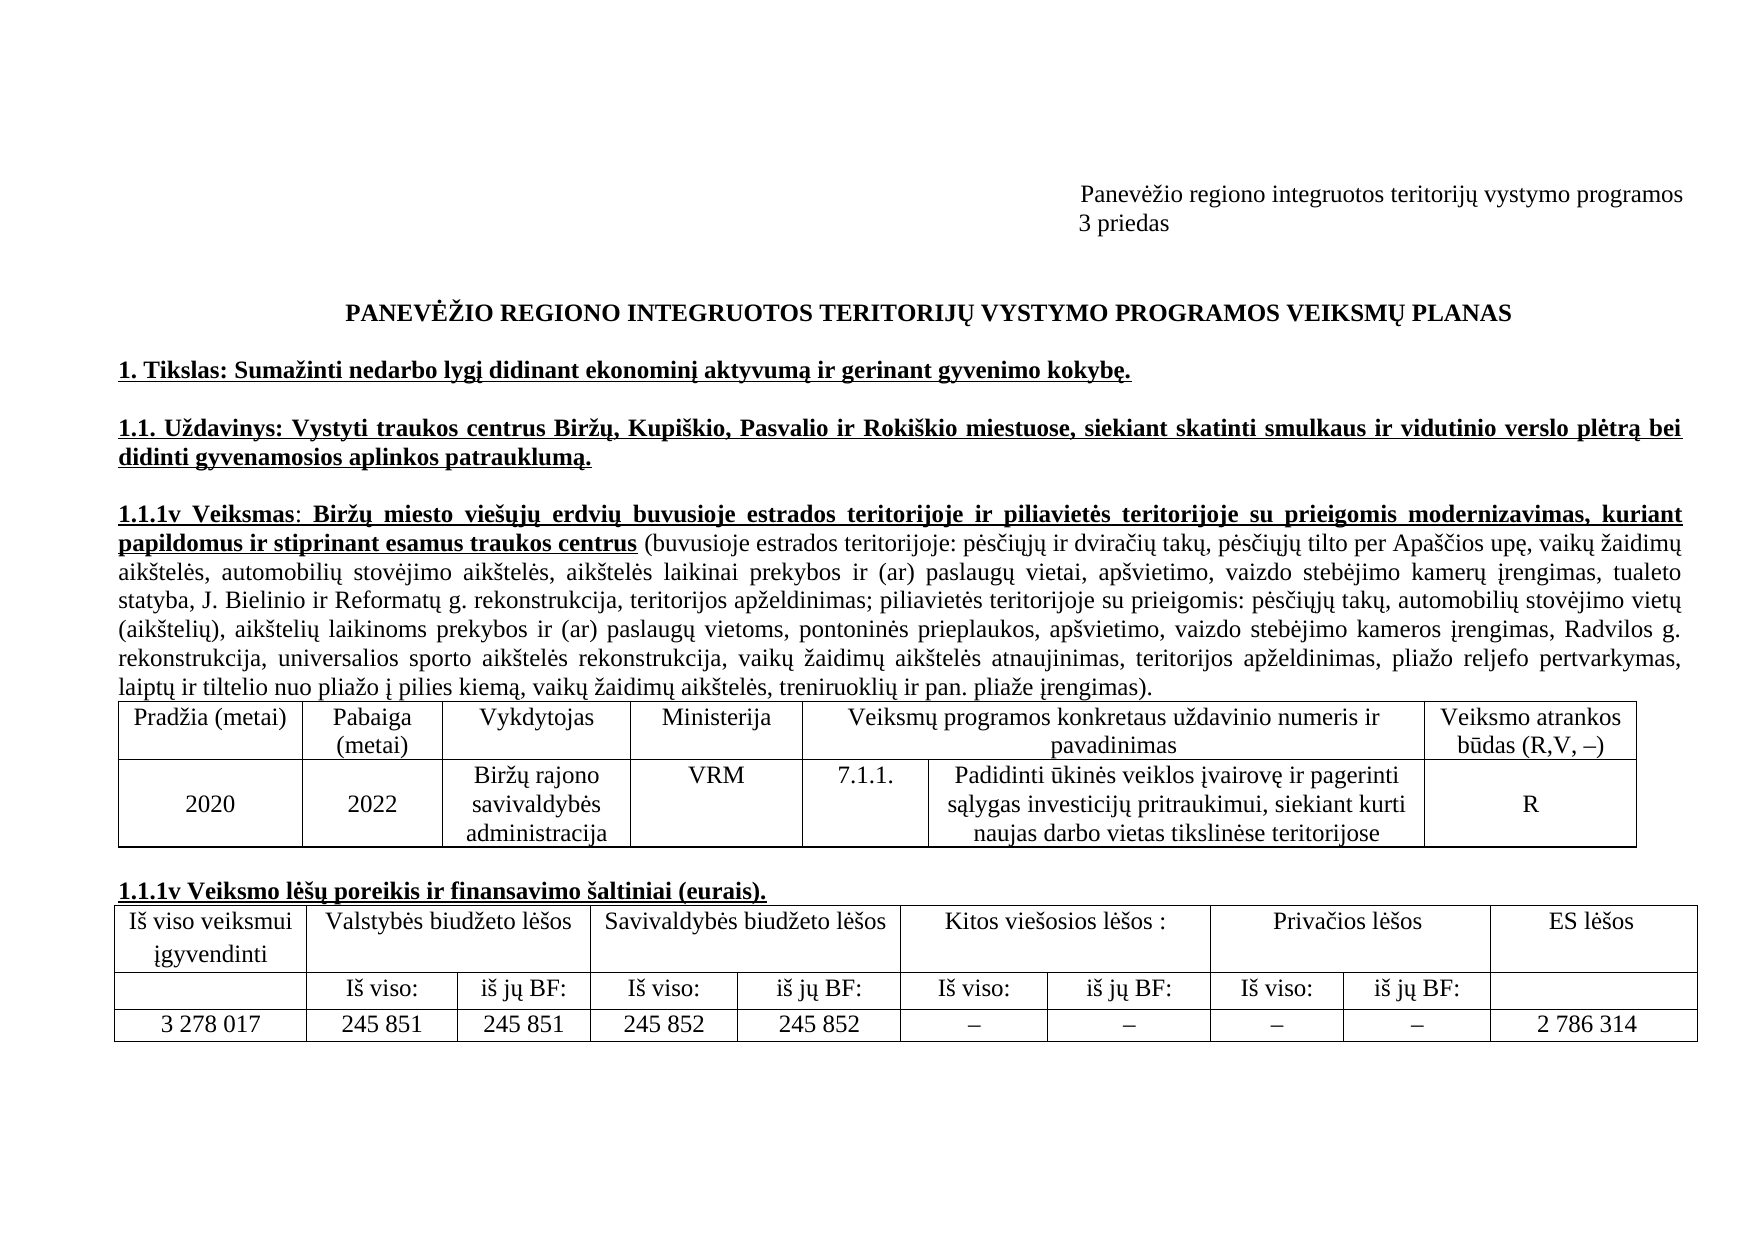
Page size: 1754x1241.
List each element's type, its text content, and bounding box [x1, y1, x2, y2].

table_header Pabaiga (metai) [303, 702, 442, 759]
table_header Valstybės biudžeto lėšos [307, 906, 590, 972]
table_header Savivaldybės biudžeto lėšos [591, 906, 900, 972]
table_cell [115, 973, 306, 1008]
text 1. Tikslas: Sumažinti nedarbo lygį didinant ekonominį aktyvumą ir gerinant gyvenimo kokybę. [118, 356, 1683, 384]
table_cell Iš viso: [901, 973, 1047, 1008]
table_cell [1491, 973, 1697, 1008]
table_cell 245 852 [738, 1010, 900, 1041]
table_header Pradžia (metai) [119, 702, 302, 759]
table_header Kitos viešosios lėšos : [901, 906, 1210, 972]
table_header Vykdytojas [443, 702, 630, 759]
table_cell 245 851 [458, 1010, 590, 1041]
text Panevėžio regiono integruotos teritorijų vystymo programos [118, 179, 1683, 208]
table_cell 2022 [303, 760, 442, 846]
table_header ES lėšos [1491, 906, 1697, 972]
table_cell Iš viso: [591, 973, 737, 1008]
table_cell 245 851 [307, 1010, 457, 1041]
table_header Privačios lėšos [1211, 906, 1490, 972]
table_cell – [901, 1010, 1047, 1041]
table_cell – [1048, 1010, 1210, 1041]
table_cell iš jų BF: [738, 973, 900, 1008]
table_cell Padidinti ūkinės veiklos įvairovę ir pagerinti sąlygas investicijų pritraukimui, siekiant kurti naujas darbo vietas tikslinėse teritorijose [929, 760, 1424, 846]
table_cell 3 278 017 [115, 1010, 306, 1041]
table_cell – [1211, 1010, 1343, 1041]
text 1.1. Uždavinys: Vystyti traukos centrus Biržų, Kupiškio, Pasvalio ir Rokiškio miestuose, siekiant skatinti smulkaus ir vidutinio verslo plėtrą bei [118, 413, 1683, 438]
table_cell 2 786 314 [1491, 1010, 1697, 1041]
text 1.1.1v Veiksmas: Biržų miesto viešųjų erdvių buvusioje estrados teritorijoje ir piliavietės teritorijoje su prieigomis modernizavimas, kuriant [118, 499, 1683, 524]
table_cell 7.1.1. [803, 760, 928, 846]
table_cell Iš viso: [1211, 973, 1343, 1008]
table_cell R [1425, 760, 1636, 846]
table_header Ministerija [631, 702, 802, 759]
table_cell Biržų rajono savivaldybės administracija [443, 760, 630, 846]
table_header Veiksmo atrankos būdas (R,V, –) [1425, 702, 1636, 759]
table_cell – [1344, 1010, 1490, 1041]
table_cell iš jų BF: [1048, 973, 1210, 1008]
text 1.1.1v Veiksmo lėšų poreikis ir finansavimo šaltiniai (eurais). [118, 876, 1683, 905]
text papildomus ir stiprinant esamus traukos centrus (buvusioje estrados teritorijoje: pėsčiųjų ir dviračių takų, pėsčiųjų tilto per Apaščios upę, vaikų žaidimų aikštelės, automobilių stovėjimo aikštelės, aikštelės laikinai prekybos ir (ar) paslaugų vietai, apšvietimo, vaizdo stebėjimo kamerų įrengimas, tualeto statyba, J. Bielinio ir Reformatų g. rekonstrukcija, teritorijos apželdinimas; piliavietės teritorijoje su prieigomis: pėsčiųjų takų, automobilių stovėjimo vietų (aikštelių), aikštelių laikinoms prekybos ir (ar) paslaugų vietoms, pontoninės prieplaukos, apšvietimo, vaizdo stebėjimo kameros įrengimas, Radvilos g. rekonstrukcija, universalios sporto aikštelės rekonstrukcija, vaikų žaidimų aikštelės atnaujinimas, teritorijos apželdinimas, pliažo reljefo pertvarkymas, laiptų ir tiltelio nuo pliažo į pilies kiemą, vaikų žaidimų aikštelės, treniruoklių ir pan. pliaže įrengimas). [118, 526, 1683, 701]
table_cell iš jų BF: [1344, 973, 1490, 1008]
table_header Veiksmų programos konkretaus uždavinio numeris ir pavadinimas [803, 702, 1424, 759]
table_cell 2020 [119, 760, 302, 846]
table_cell iš jų BF: [458, 973, 590, 1008]
table_cell Iš viso: [307, 973, 457, 1008]
table_cell 245 852 [591, 1010, 737, 1041]
text PANEVĖŽIO REGIONO INTEGRUOTOS TERITORIJŲ VYSTYMO PROGRAMOS VEIKSMŲ PLANAS [174, 298, 1683, 327]
table_cell VRM [631, 760, 802, 846]
text didinti gyvenamosios aplinkos patrauklumą. [118, 439, 1683, 471]
table_header Iš viso veiksmui įgyvendinti [115, 906, 306, 972]
text 3 priedas [118, 208, 1169, 237]
